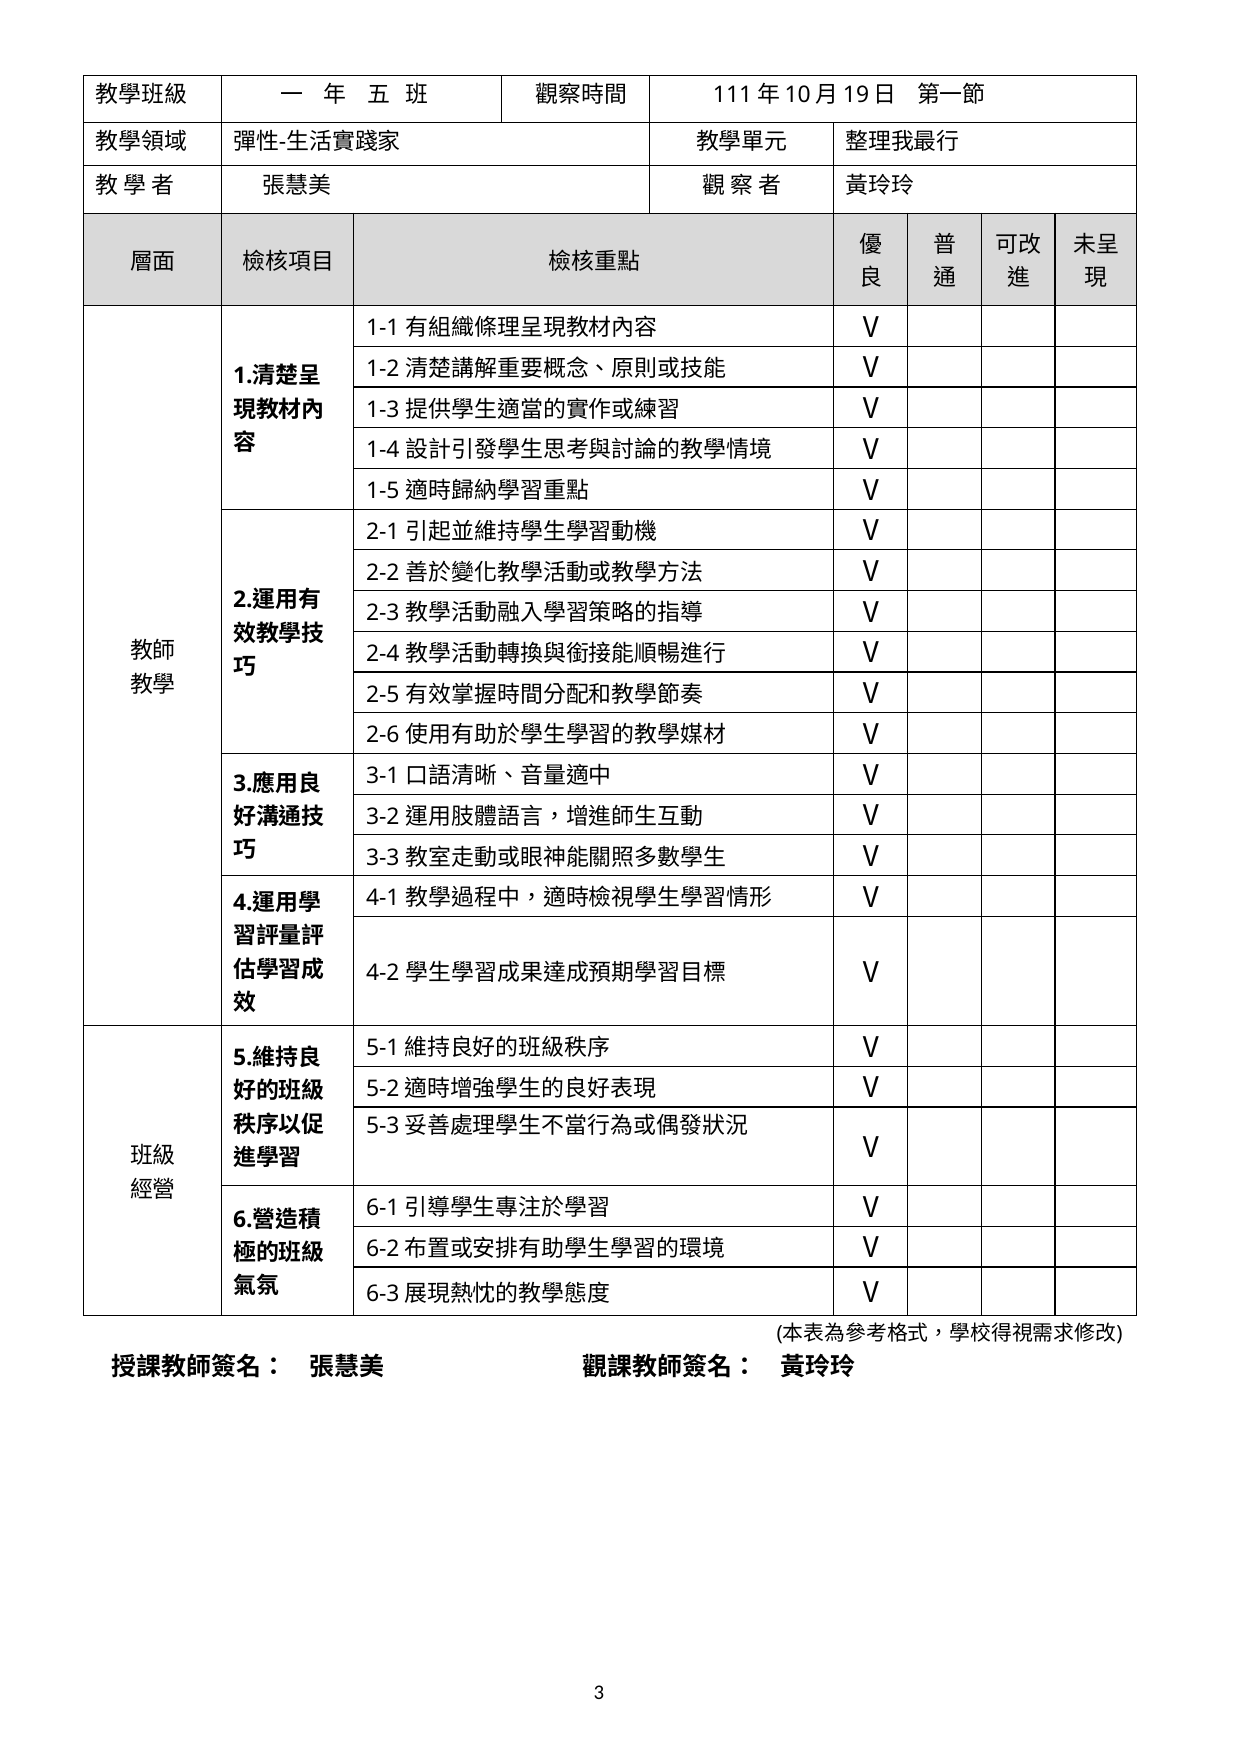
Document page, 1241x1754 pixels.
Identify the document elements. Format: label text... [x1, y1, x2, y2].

text 授課教師簽名： 張慧美 觀課教師簽名： 黃玲玲 [111, 1347, 1122, 1383]
table_cell [982, 1186, 1054, 1226]
table_cell 層面 [84, 214, 221, 305]
table_header 觀察時間 [502, 76, 649, 122]
table_cell V [834, 306, 907, 346]
table_cell 彈性-生活實踐家 [222, 123, 649, 165]
table_cell 黃玲玲 [834, 166, 1136, 212]
table_cell [1056, 1227, 1136, 1266]
table_cell [908, 917, 981, 1025]
table_cell V [834, 1227, 907, 1266]
table_cell [908, 1186, 981, 1226]
table_cell [982, 917, 1054, 1025]
table_cell V [834, 550, 907, 590]
table_cell [982, 469, 1054, 508]
table_cell [908, 1108, 981, 1185]
table_cell V [834, 917, 907, 1025]
table_cell [908, 1067, 981, 1106]
table_cell 6-1引導學生專注於學習 [354, 1186, 833, 1226]
table_cell 5-1維持良好的班級秩序 [354, 1026, 833, 1066]
table_cell 2-1 引起並維持學生學習動機 [354, 510, 833, 549]
table_cell [1056, 1108, 1136, 1185]
table_cell [1056, 713, 1136, 753]
table_cell 1-5 適時歸納學習重點 [354, 469, 833, 508]
table_cell 優 良 [834, 214, 907, 305]
table_cell V [834, 835, 907, 875]
table_cell [1056, 632, 1136, 671]
table_cell V [834, 1186, 907, 1226]
table_header 一 年 五 班 [222, 76, 501, 122]
table_cell [982, 428, 1054, 468]
table_cell 2-6 使用有助於學生學習的教學媒材 [354, 713, 833, 753]
table_cell 6.營造積極的班級氣氛 [222, 1186, 353, 1315]
table_cell 教 學 者 [84, 166, 221, 212]
table_cell [908, 469, 981, 508]
table_cell [1056, 347, 1136, 386]
table_cell [1056, 306, 1136, 346]
table_cell 張慧美 [222, 166, 649, 212]
table_cell [908, 754, 981, 794]
table_header 111年10月19日 第一節 [650, 76, 1136, 122]
table_cell [1056, 795, 1136, 834]
table_cell 2-3 教學活動融入學習策略的指導 [354, 591, 833, 631]
table_cell [1056, 550, 1136, 590]
table_cell V [834, 1067, 907, 1106]
table_cell [1056, 428, 1136, 468]
table_cell V [834, 632, 907, 671]
table_cell [982, 876, 1054, 916]
table_cell [1056, 469, 1136, 508]
table_cell [908, 388, 981, 427]
table_cell V [834, 876, 907, 916]
table_cell [982, 754, 1054, 794]
table_cell [908, 510, 981, 549]
table_cell [908, 428, 981, 468]
table_cell 6-2布置或安排有助學生學習的環境 [354, 1227, 833, 1266]
table_cell [908, 1227, 981, 1266]
table_cell [1056, 1268, 1136, 1315]
table_cell [982, 1067, 1054, 1106]
table_cell [982, 713, 1054, 753]
table_cell 6-3展現熱忱的教學態度 [354, 1268, 833, 1315]
table_cell [1056, 1186, 1136, 1226]
table_cell 可改進 [982, 214, 1054, 305]
table_cell 4-1 教學過程中，適時檢視學生學習情形 [354, 876, 833, 916]
table_cell 1.清楚呈現教材內容 [222, 306, 353, 508]
table_cell 1-3 提供學生適當的實作或練習 [354, 388, 833, 427]
table_cell [982, 347, 1054, 386]
table_cell [982, 550, 1054, 590]
table_cell 1-1 有組織條理呈現教材內容 [354, 306, 833, 346]
table_cell 4-2 學生學習成果達成預期學習目標 [354, 917, 833, 1025]
table_cell 2-5 有效掌握時間分配和教學節奏 [354, 673, 833, 712]
table_cell [982, 388, 1054, 427]
table_cell 整理我最行 [834, 123, 1136, 165]
table_cell V [834, 347, 907, 386]
table_cell 1-4 設計引發學生思考與討論的教學情境 [354, 428, 833, 468]
table_cell [908, 550, 981, 590]
table_cell V [834, 754, 907, 794]
table_cell V [834, 510, 907, 549]
table_cell V [834, 388, 907, 427]
table_cell 2.運用有效教學技巧 [222, 510, 353, 753]
table_cell 3-1 口語清晰、音量適中 [354, 754, 833, 794]
table_cell [982, 1268, 1054, 1315]
table_cell V [834, 795, 907, 834]
table_cell 普 通 [908, 214, 981, 305]
table_cell [982, 591, 1054, 631]
table_cell 5-3妥善處理學生不當行為或偶發狀況 [354, 1108, 833, 1185]
table_cell [1056, 673, 1136, 712]
table_cell V [834, 713, 907, 753]
table_cell [982, 632, 1054, 671]
table_cell [908, 835, 981, 875]
table_cell 2-4 教學活動轉換與銜接能順暢進行 [354, 632, 833, 671]
table_cell [982, 673, 1054, 712]
table_cell 3-3 教室走動或眼神能關照多數學生 [354, 835, 833, 875]
table_cell 檢核項目 [222, 214, 353, 305]
table_cell [1056, 835, 1136, 875]
table_cell 1-2 清楚講解重要概念、原則或技能 [354, 347, 833, 386]
table_cell [908, 591, 981, 631]
table_cell [908, 1268, 981, 1315]
text (本表為參考格式，學校得視需求修改) [74, 1316, 1122, 1347]
table_cell 3-2 運用肢體語言，增進師生互動 [354, 795, 833, 834]
table_cell [982, 1227, 1054, 1266]
table_cell 教學單元 [650, 123, 833, 165]
table_cell [908, 876, 981, 916]
table_cell V [834, 673, 907, 712]
table_cell [1056, 591, 1136, 631]
table_cell [1056, 388, 1136, 427]
table_cell [1056, 510, 1136, 549]
table_cell 教學領域 [84, 123, 221, 165]
table_cell [1056, 1026, 1136, 1066]
table_cell 4.運用學習評量評估學習成效 [222, 876, 353, 1025]
table_cell [908, 795, 981, 834]
table_cell [908, 713, 981, 753]
table_cell 觀 察 者 [650, 166, 833, 212]
table_cell [908, 1026, 981, 1066]
table_header 教學班級 [84, 76, 221, 122]
table_cell [982, 795, 1054, 834]
table_cell V [834, 1026, 907, 1066]
table_cell 教師 教學 [84, 306, 221, 1025]
table_cell [982, 1026, 1054, 1066]
table_cell V [834, 1108, 907, 1185]
table_cell [908, 632, 981, 671]
table_cell [1056, 1067, 1136, 1106]
table_cell [982, 835, 1054, 875]
table_cell [908, 347, 981, 386]
table_cell 2-2 善於變化教學活動或教學方法 [354, 550, 833, 590]
table_cell [982, 306, 1054, 346]
table_cell 5.維持良好的班級秩序以促進學習 [222, 1026, 353, 1185]
table_cell 檢核重點 [354, 214, 833, 305]
table_cell [1056, 876, 1136, 916]
table_cell 未呈現 [1056, 214, 1136, 305]
table_cell V [834, 591, 907, 631]
table_cell [1056, 754, 1136, 794]
table_cell 3.應用良好溝通技巧 [222, 754, 353, 875]
table_cell V [834, 1268, 907, 1315]
table_cell 5-2適時增強學生的良好表現 [354, 1067, 833, 1106]
table_cell [1056, 917, 1136, 1025]
table_cell [982, 510, 1054, 549]
table_cell V [834, 428, 907, 468]
table_cell V [834, 469, 907, 508]
table_cell 班級 經營 [84, 1026, 221, 1315]
table_cell [908, 673, 981, 712]
table_cell [908, 306, 981, 346]
table_cell [982, 1108, 1054, 1185]
